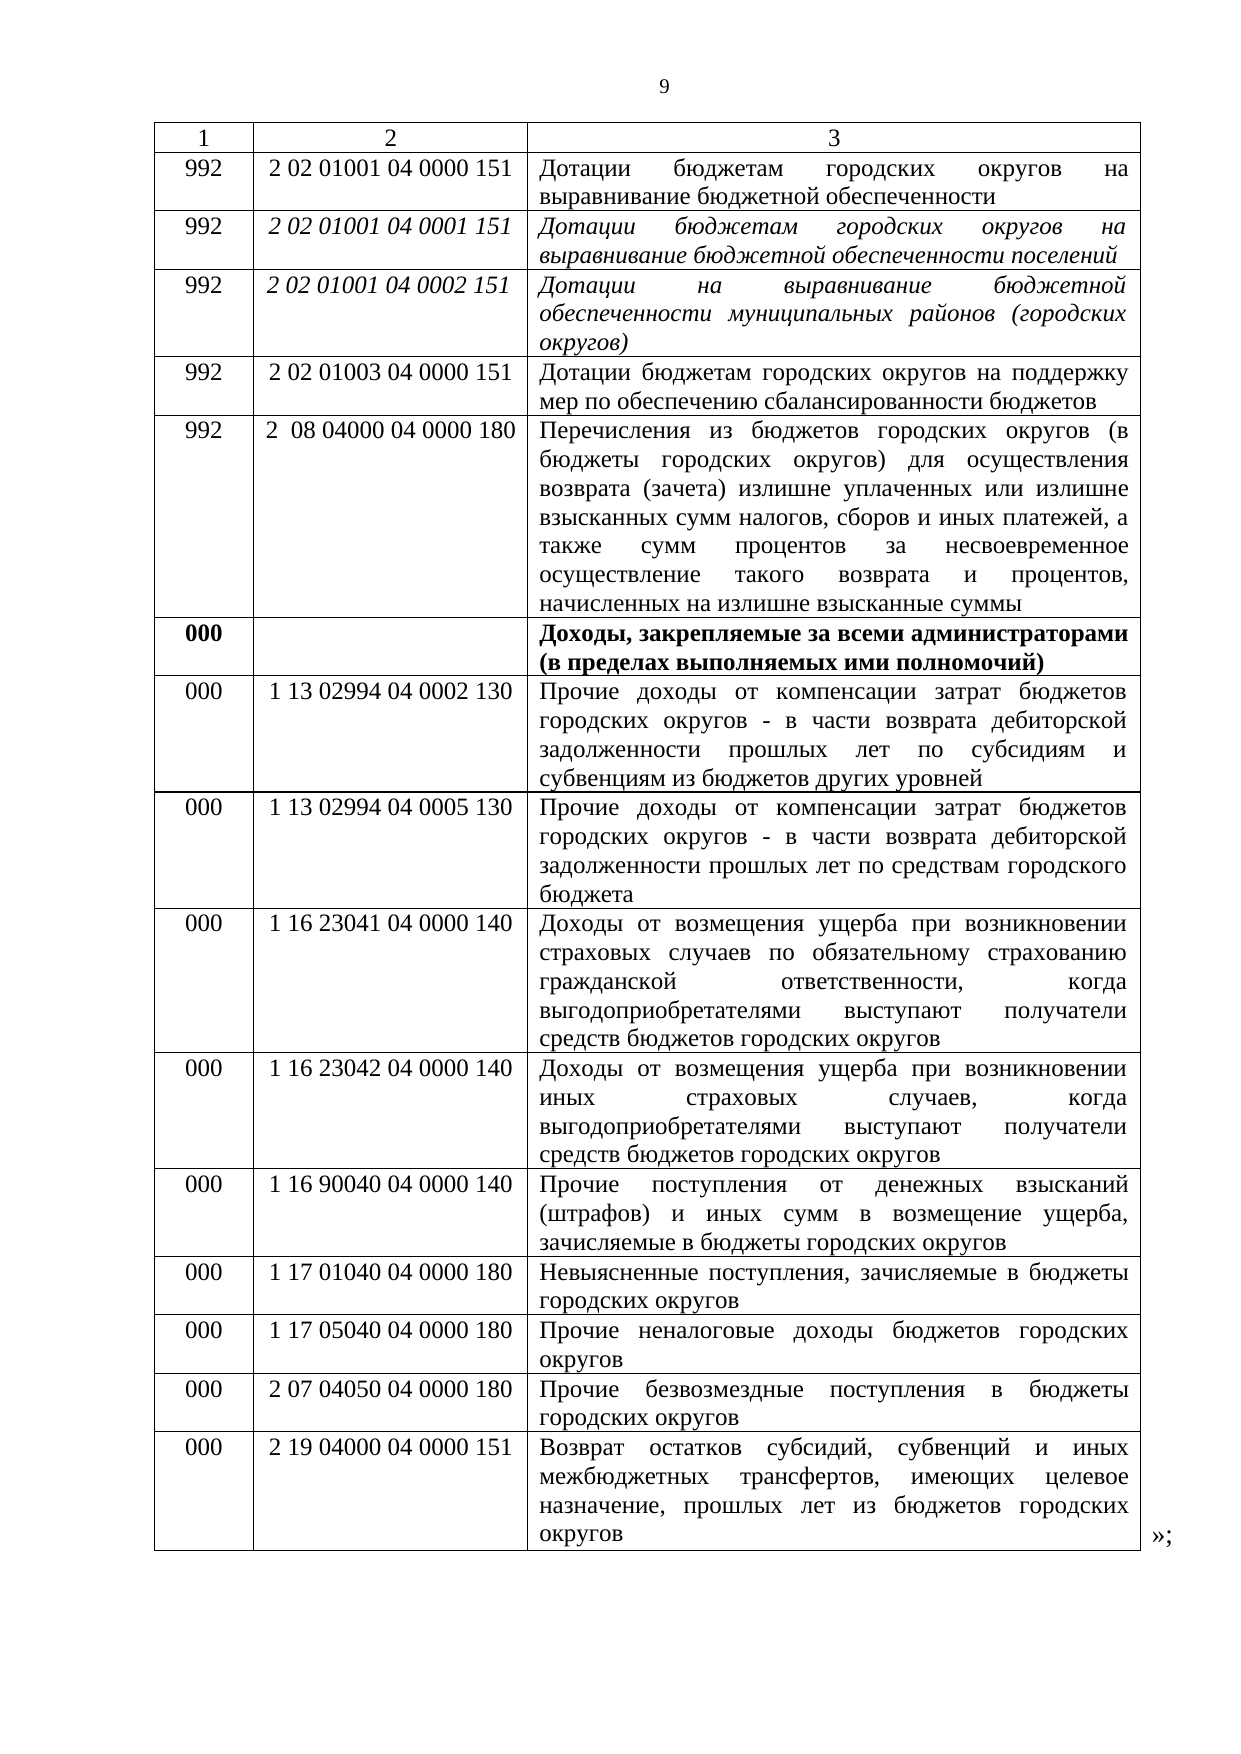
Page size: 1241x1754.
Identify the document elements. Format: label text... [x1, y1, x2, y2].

table_cell 1 17 01040 04 0000 180 [254, 1257, 527, 1314]
table_cell 992 [155, 357, 253, 414]
table_header 3 [528, 123, 1140, 152]
table_cell 992 [155, 416, 253, 617]
table_cell Прочие безвозмездные поступления в бюджеты городских округов [528, 1374, 1140, 1431]
table_cell Прочие доходы от компенсации затрат бюджетов городских округов - в части возврата дебиторской задолженности прошлых лет по средствам городского бюджета [528, 793, 1140, 907]
table_cell 2 07 04050 04 0000 180 [254, 1374, 527, 1431]
table_header 2 [254, 123, 527, 152]
table_cell [1141, 1256, 1192, 1314]
table_cell 000 [155, 1053, 253, 1168]
table_cell »; [1141, 1431, 1192, 1550]
table_cell 000 [155, 793, 253, 907]
table_cell Прочие поступления от денежных взысканий (штрафов) и иных сумм в возмещение ущерба, зачисляемые в бюджеты городских округов [528, 1169, 1140, 1256]
table_cell Доходы от возмещения ущерба при возникновении страховых случаев по обязательному страхованию гражданской ответственности, когда выгодоприобретателями выступают получатели средств бюджетов городских округов [528, 909, 1140, 1052]
table_cell 1 16 23042 04 0000 140 [254, 1053, 527, 1168]
table_cell [1141, 791, 1192, 907]
table_cell [1141, 617, 1192, 675]
table_cell [1141, 908, 1192, 1052]
table_cell [1141, 210, 1192, 269]
table_cell 1 16 90040 04 0000 140 [254, 1169, 527, 1256]
table_cell 000 [155, 1257, 253, 1314]
table_cell Дотации бюджетам городских округов на поддержку мер по обеспечению сбалансированности бюджетов [528, 357, 1140, 414]
table_cell 1 17 05040 04 0000 180 [254, 1315, 527, 1373]
table_cell 1 13 02994 04 0005 130 [254, 793, 527, 907]
table_cell [254, 618, 527, 675]
table_cell Невыясненные поступления, зачисляемые в бюджеты городских округов [528, 1257, 1140, 1314]
table_cell [1141, 356, 1192, 414]
table_cell 000 [155, 1432, 253, 1550]
table_cell Дотации бюджетам городских округов на выравнивание бюджетной обеспеченности [528, 153, 1140, 210]
table_cell Возврат остатков субсидий, субвенций и иных межбюджетных трансфертов, имеющих целевое назначение, прошлых лет из бюджетов городских округов [528, 1432, 1140, 1550]
table_cell 000 [155, 676, 253, 791]
table_cell Прочие неналоговые доходы бюджетов городских округов [528, 1315, 1140, 1373]
table_cell 992 [155, 270, 253, 356]
table_cell Доходы от возмещения ущерба при возникновении иных страховых случаев, когда выгодоприобретателями выступают получатели средств бюджетов городских округов [528, 1053, 1140, 1168]
table_cell 2 08 04000 04 0000 180 [254, 416, 527, 617]
table_cell 000 [155, 909, 253, 1052]
table_cell [1141, 1052, 1192, 1168]
table_cell 000 [155, 1315, 253, 1373]
table_cell 992 [155, 153, 253, 210]
table_cell 000 [155, 618, 253, 675]
table_cell 2 19 04000 04 0000 151 [254, 1432, 527, 1550]
table_cell 992 [155, 211, 253, 269]
table_header [1141, 122, 1192, 152]
table_cell Прочие доходы от компенсации затрат бюджетов городских округов - в части возврата дебиторской задолженности прошлых лет по субсидиям и субвенциям из бюджетов других уровней [528, 676, 1140, 791]
table_cell [1141, 675, 1192, 791]
table_cell 1 16 23041 04 0000 140 [254, 909, 527, 1052]
table_cell [1141, 1373, 1192, 1431]
table_cell [1141, 415, 1192, 617]
table_cell [1141, 152, 1192, 210]
table_cell 2 02 01001 04 0001 151 [254, 211, 527, 269]
table_cell Доходы, закрепляемые за всеми администраторами (в пределах выполняемых ими полномочий) [528, 618, 1140, 675]
table_cell 2 02 01003 04 0000 151 [254, 357, 527, 414]
table_cell 000 [155, 1169, 253, 1256]
table_cell Дотации на выравнивание бюджетной обеспеченности муниципальных районов (городских округов) [528, 270, 1140, 356]
table_cell Дотации бюджетам городских округов на выравнивание бюджетной обеспеченности поселений [528, 211, 1140, 269]
table_header 1 [155, 123, 253, 152]
table_cell [1141, 1168, 1192, 1256]
table_cell Перечисления из бюджетов городских округов (в бюджеты городских округов) для осуществления возврата (зачета) излишне уплаченных или излишне взысканных сумм налогов, сборов и иных платежей, а также сумм процентов за несвоевременное осуществление такого возврата и процентов, начисленных на излишне взысканные суммы [528, 416, 1140, 617]
table_cell [1141, 269, 1192, 356]
table_cell [1141, 1314, 1192, 1373]
table_cell 2 02 01001 04 0000 151 [254, 153, 527, 210]
table_cell 2 02 01001 04 0002 151 [254, 270, 527, 356]
table_cell 1 13 02994 04 0002 130 [254, 676, 527, 791]
table_cell 000 [155, 1374, 253, 1431]
